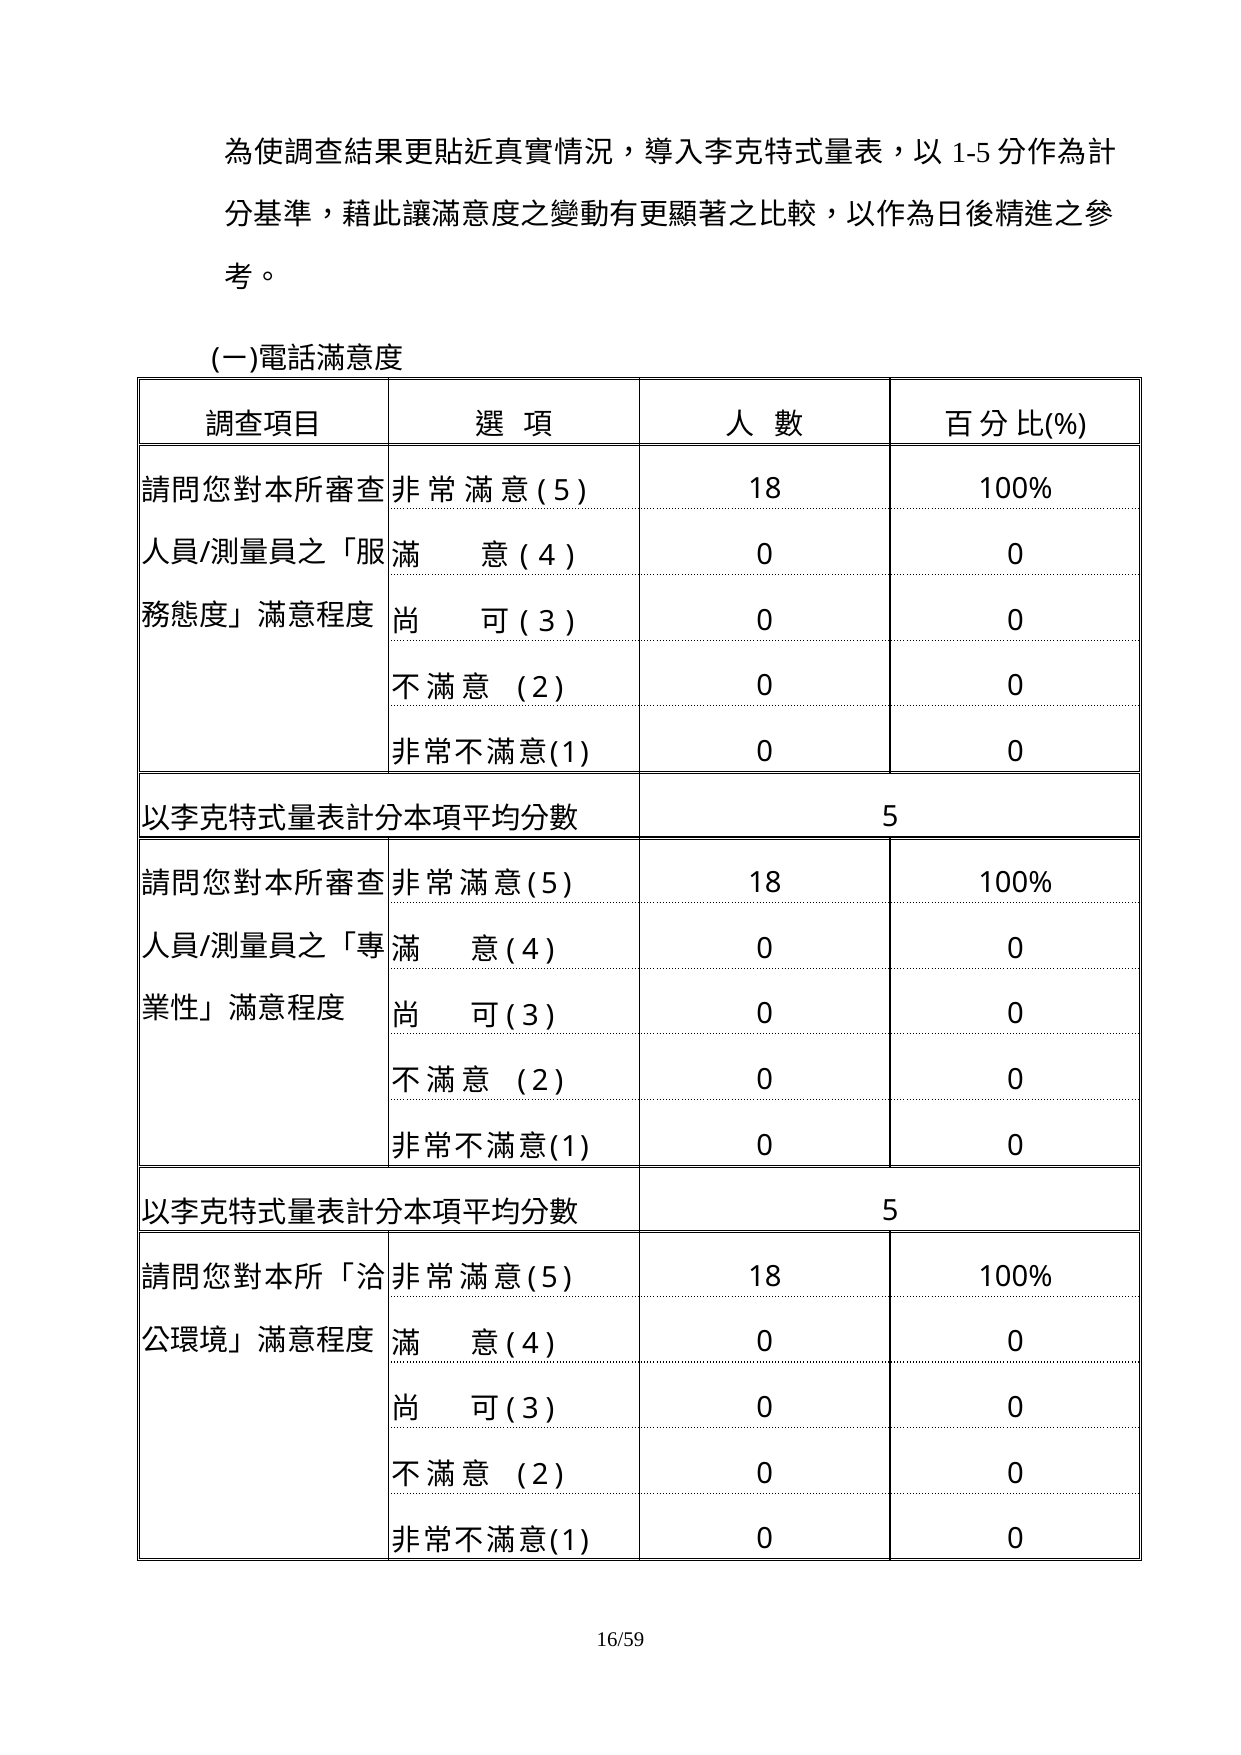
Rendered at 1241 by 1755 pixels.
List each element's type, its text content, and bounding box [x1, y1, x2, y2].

table_cell 非常滿意(5) [389, 1233, 639, 1296]
table_cell 5 [640, 1168, 1139, 1230]
table_cell 非常滿意(5) [389, 840, 639, 902]
table_cell 滿 意(4) [389, 508, 639, 574]
table_cell 以李克特式量表計分本項平均分數 [140, 1168, 639, 1230]
table_cell 請問您對本所「洽公環境」滿意程度 [140, 1233, 388, 1558]
table_cell 0 [640, 574, 889, 639]
table_header 人 數 [640, 380, 889, 443]
table_cell 0 [640, 1427, 889, 1493]
table_cell 0 [891, 574, 1139, 639]
table_cell 滿 意(4) [389, 1296, 639, 1361]
table_cell 請問您對本所審查人員/測量員之「服務態度」滿意程度 [140, 446, 388, 771]
table_cell 0 [640, 968, 889, 1033]
table_cell 0 [891, 1427, 1139, 1493]
table_cell 非常滿意(5) [389, 446, 639, 508]
table_cell 尚 可(3) [389, 968, 639, 1033]
table_cell 0 [891, 1099, 1139, 1164]
table_cell 0 [891, 1361, 1139, 1427]
table_cell 0 [640, 640, 889, 705]
table_cell 0 [891, 1296, 1139, 1361]
table_cell 非常不滿意(1) [389, 1493, 639, 1558]
table_cell 0 [891, 705, 1139, 771]
table_cell 0 [640, 1296, 889, 1361]
table_cell 100% [891, 446, 1139, 508]
table_cell 請問您對本所審查人員/測量員之「專業性」滿意程度 [140, 840, 388, 1164]
table_cell 18 [640, 1233, 889, 1296]
table_cell 非常不滿意(1) [389, 1099, 639, 1164]
table_cell 0 [891, 968, 1139, 1033]
table_cell 滿 意(4) [389, 902, 639, 968]
table_cell 0 [640, 1493, 889, 1558]
table_cell 不滿意 (2) [389, 1427, 639, 1493]
table_cell 非常不滿意(1) [389, 705, 639, 771]
table_cell 0 [891, 1493, 1139, 1558]
table_cell 100% [891, 1233, 1139, 1296]
table_cell 0 [891, 1033, 1139, 1099]
table_cell 0 [640, 508, 889, 574]
table_cell 不滿意 (2) [389, 1033, 639, 1099]
table_cell 以李克特式量表計分本項平均分數 [140, 774, 639, 836]
text (ㄧ)電話滿意度 [211, 314, 1116, 377]
table_cell 0 [640, 902, 889, 968]
table_cell 0 [891, 902, 1139, 968]
table_cell 尚 可(3) [389, 574, 639, 639]
table_cell 0 [891, 640, 1139, 705]
table_cell 5 [640, 774, 1139, 836]
table_cell 尚 可(3) [389, 1361, 639, 1427]
table_header 調查項目 [140, 380, 388, 443]
table_cell 100% [891, 840, 1139, 902]
table_header 百 分 比(%) [891, 380, 1139, 443]
table_cell 0 [891, 508, 1139, 574]
table_cell 18 [640, 446, 889, 508]
table_cell 0 [640, 1361, 889, 1427]
text 為使調查結果更貼近真實情況，導入李克特式量表，以1-5分作為計分基準，藉此讓滿意度之變動有更顯著之比較，以作為日後精進之參考。 [224, 108, 1116, 295]
table_cell 18 [640, 840, 889, 902]
table_cell 0 [640, 705, 889, 771]
table_header 選 項 [389, 380, 639, 443]
table_cell 0 [640, 1099, 889, 1164]
table_cell 不滿意 (2) [389, 640, 639, 705]
table_cell 0 [640, 1033, 889, 1099]
